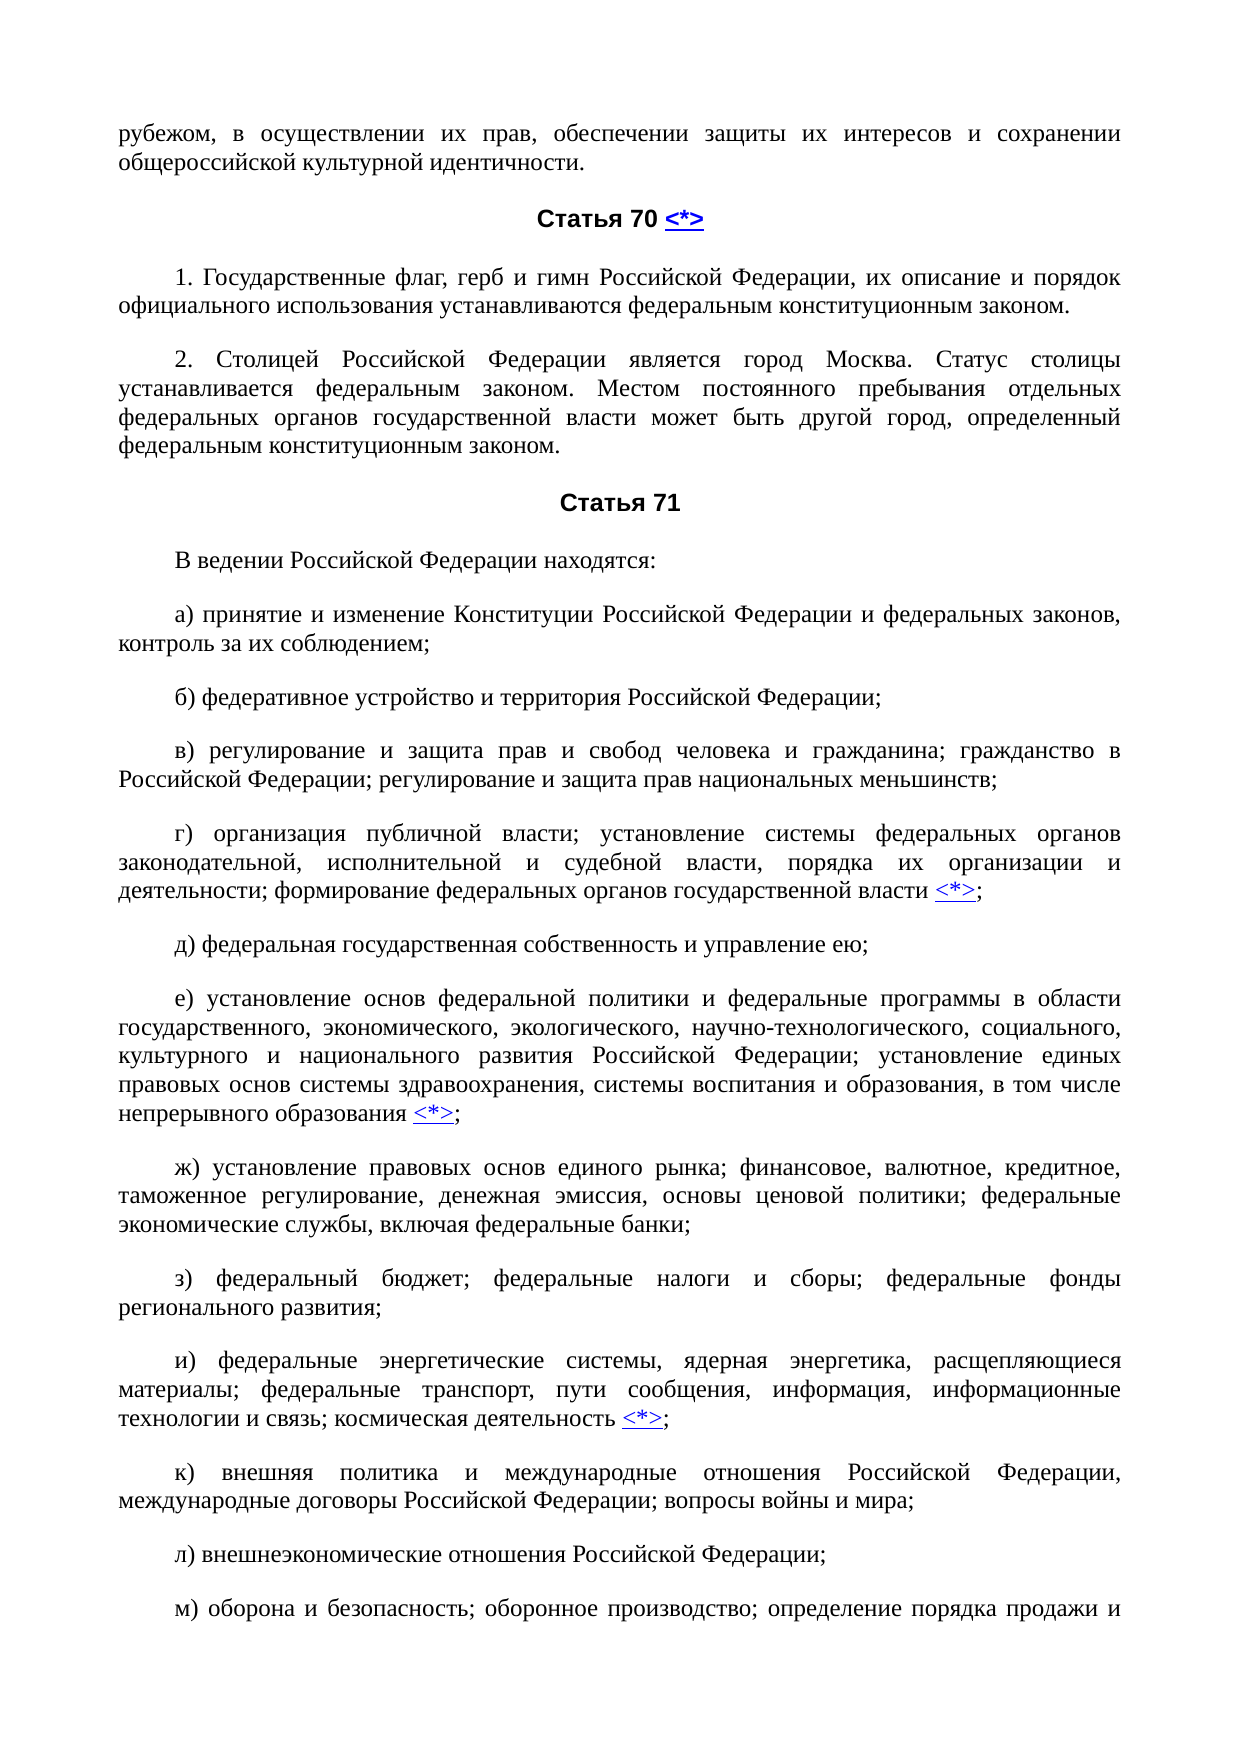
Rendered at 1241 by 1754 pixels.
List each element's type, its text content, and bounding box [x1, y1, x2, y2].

text з) федеральный бюджет; федеральные налоги и сборы; федеральные фонды регионального развития; [118, 1263, 1122, 1321]
title Статья 71 [118, 488, 1122, 517]
text е) установление основ федеральной политики и федеральные программы в области государственного, экономического, экологического, научно-технологического, социального, культурного и национального развития Российской Федерации; установление единых правовых основ системы здравоохранения, системы воспитания и образования, в том числе непрерывного образования <*>; [118, 983, 1122, 1127]
text рубежом, в осуществлении их прав, обеспечении защиты их интересов и сохранении общероссийской культурной идентичности. [118, 118, 1122, 176]
text 2. Столицей Российской Федерации является город Москва. Статус столицы устанавливается федеральным законом. Местом постоянного пребывания отдельных федеральных органов государственной власти может быть другой город, определенный федеральным конституционным законом. [118, 344, 1122, 459]
text л) внешнеэкономические отношения Российской Федерации; [118, 1539, 1122, 1568]
text б) федеративное устройство и территория Российской Федерации; [118, 682, 1122, 711]
text 1. Государственные флаг, герб и гимн Российской Федерации, их описание и порядок официального использования устанавливаются федеральным конституционным законом. [118, 262, 1122, 319]
text В ведении Российской Федерации находятся: [118, 546, 1122, 574]
text в) регулирование и защита прав и свобод человека и гражданина; гражданство в Российской Федерации; регулирование и защита прав национальных меньшинств; [118, 736, 1122, 793]
text к) внешняя политика и международные отношения Российской Федерации, международные договоры Российской Федерации; вопросы войны и мира; [118, 1457, 1122, 1514]
text ж) установление правовых основ единого рынка; финансовое, валютное, кредитное, таможенное регулирование, денежная эмиссия, основы ценовой политики; федеральные экономические службы, включая федеральные банки; [118, 1152, 1122, 1238]
text а) принятие и изменение Конституции Российской Федерации и федеральных законов, контроль за их соблюдением; [118, 599, 1122, 657]
text г) организация публичной власти; установление системы федеральных органов законодательной, исполнительной и судебной власти, порядка их организации и деятельности; формирование федеральных органов государственной власти <*>; [118, 818, 1122, 904]
text д) федеральная государственная собственность и управление ею; [118, 929, 1122, 958]
title Статья 70 <*> [118, 204, 1122, 233]
text и) федеральные энергетические системы, ядерная энергетика, расщепляющиеся материалы; федеральные транспорт, пути сообщения, информация, информационные технологии и связь; космическая деятельность <*>; [118, 1346, 1122, 1432]
text м) оборона и безопасность; оборонное производство; определение порядка продажи и [118, 1593, 1122, 1622]
